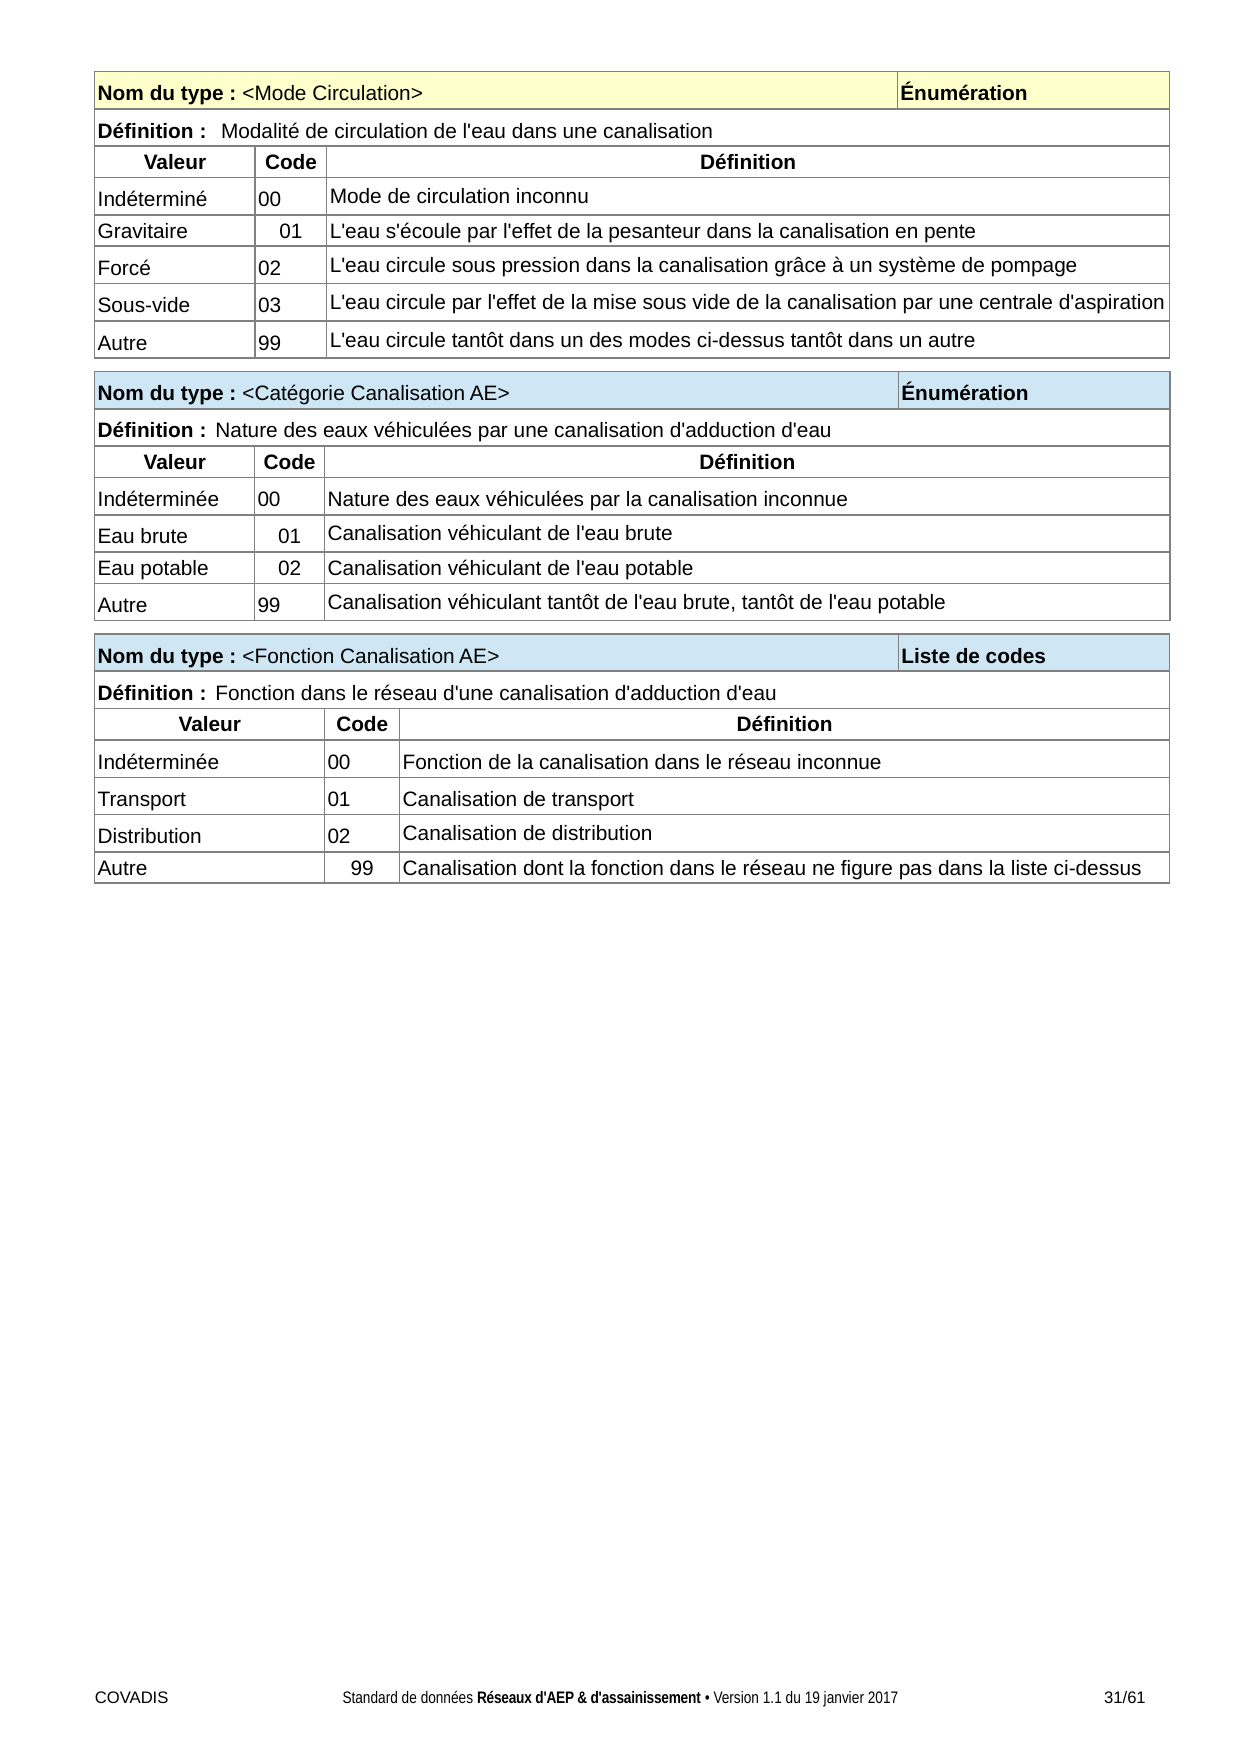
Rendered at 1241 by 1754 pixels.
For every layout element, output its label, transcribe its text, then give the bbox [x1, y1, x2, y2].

table_cell Sous-vide [95, 284, 254, 320]
table_cell 02 [256, 247, 326, 283]
table_cell 99 [256, 322, 326, 357]
table_cell Code [256, 147, 326, 177]
table_cell Définition [327, 147, 1169, 177]
table_cell Définition : [95, 410, 212, 445]
table_cell Indéterminée [95, 478, 254, 514]
table_cell Canalisation véhiculant tantôt de l'eau brute, tantôt de l'eau potable [325, 584, 1169, 620]
table_header Énumération [898, 72, 1169, 108]
table_cell Définition [400, 709, 1169, 739]
table_cell Canalisation de distribution [400, 815, 1169, 851]
table_cell 01 [255, 516, 324, 551]
table_cell 01 [325, 778, 399, 814]
table_cell Autre [95, 322, 254, 357]
table_cell Fonction de la canalisation dans le réseau inconnue [400, 741, 1169, 776]
table_cell Valeur [95, 709, 324, 739]
table_cell Indéterminé [95, 178, 254, 214]
table_cell Gravitaire [95, 216, 254, 245]
table_cell Eau brute [95, 516, 254, 551]
table_header Nom du type : <Mode Circulation> [95, 72, 897, 108]
table_cell L'eau circule tantôt dans un des modes ci-dessus tantôt dans un autre [327, 322, 1169, 357]
table_cell Nature des eaux véhiculées par la canalisation inconnue [325, 478, 1169, 514]
table_cell L'eau circule sous pression dans la canalisation grâce à un système de pompage [327, 247, 1169, 283]
table_cell Modalité de circulation de l'eau dans une canalisation [218, 110, 1169, 145]
table_cell Mode de circulation inconnu [327, 178, 1169, 214]
table_cell Canalisation véhiculant de l'eau potable [325, 553, 1169, 582]
table_cell Distribution [95, 815, 324, 851]
table_cell L'eau s'écoule par l'effet de la pesanteur dans la canalisation en pente [327, 216, 1169, 245]
table_cell Définition : [95, 110, 218, 145]
table_cell Canalisation dont la fonction dans le réseau ne figure pas dans la liste ci-dessus [400, 853, 1169, 882]
table_cell Canalisation véhiculant de l'eau brute [325, 516, 1169, 551]
table_cell Autre [95, 584, 254, 620]
table_cell Eau potable [95, 553, 254, 582]
table_cell Forcé [95, 247, 254, 283]
table_cell Canalisation de transport [400, 778, 1169, 814]
table_cell 02 [325, 815, 399, 851]
table_cell 00 [255, 478, 324, 514]
table_cell Définition : [95, 672, 212, 708]
table_cell 01 [256, 216, 326, 245]
table_cell 00 [256, 178, 326, 214]
table_cell L'eau circule par l'effet de la mise sous vide de la canalisation par une centrale d'aspiration [327, 284, 1169, 320]
table_cell 99 [255, 584, 324, 620]
table_header Liste de codes [899, 635, 1169, 670]
table_header Énumération [899, 372, 1169, 408]
table_cell Nature des eaux véhiculées par une canalisation d'adduction d'eau [212, 410, 1169, 445]
table_cell 99 [325, 853, 399, 882]
table_cell Valeur [95, 447, 254, 477]
table_cell Code [325, 709, 399, 739]
table_header Nom du type : <Fonction Canalisation AE> [95, 635, 898, 670]
table_cell Autre [95, 853, 324, 882]
table_cell Code [255, 447, 324, 477]
table_cell 03 [256, 284, 326, 320]
table_header Nom du type : <Catégorie Canalisation AE> [95, 372, 898, 408]
table_cell Transport [95, 778, 324, 814]
table_cell Valeur [95, 147, 254, 177]
table_cell 00 [325, 741, 399, 776]
table_cell Définition [325, 447, 1169, 477]
table_cell Indéterminée [95, 741, 324, 776]
table_cell 02 [255, 553, 324, 582]
table_cell Fonction dans le réseau d'une canalisation d'adduction d'eau [212, 672, 1169, 708]
